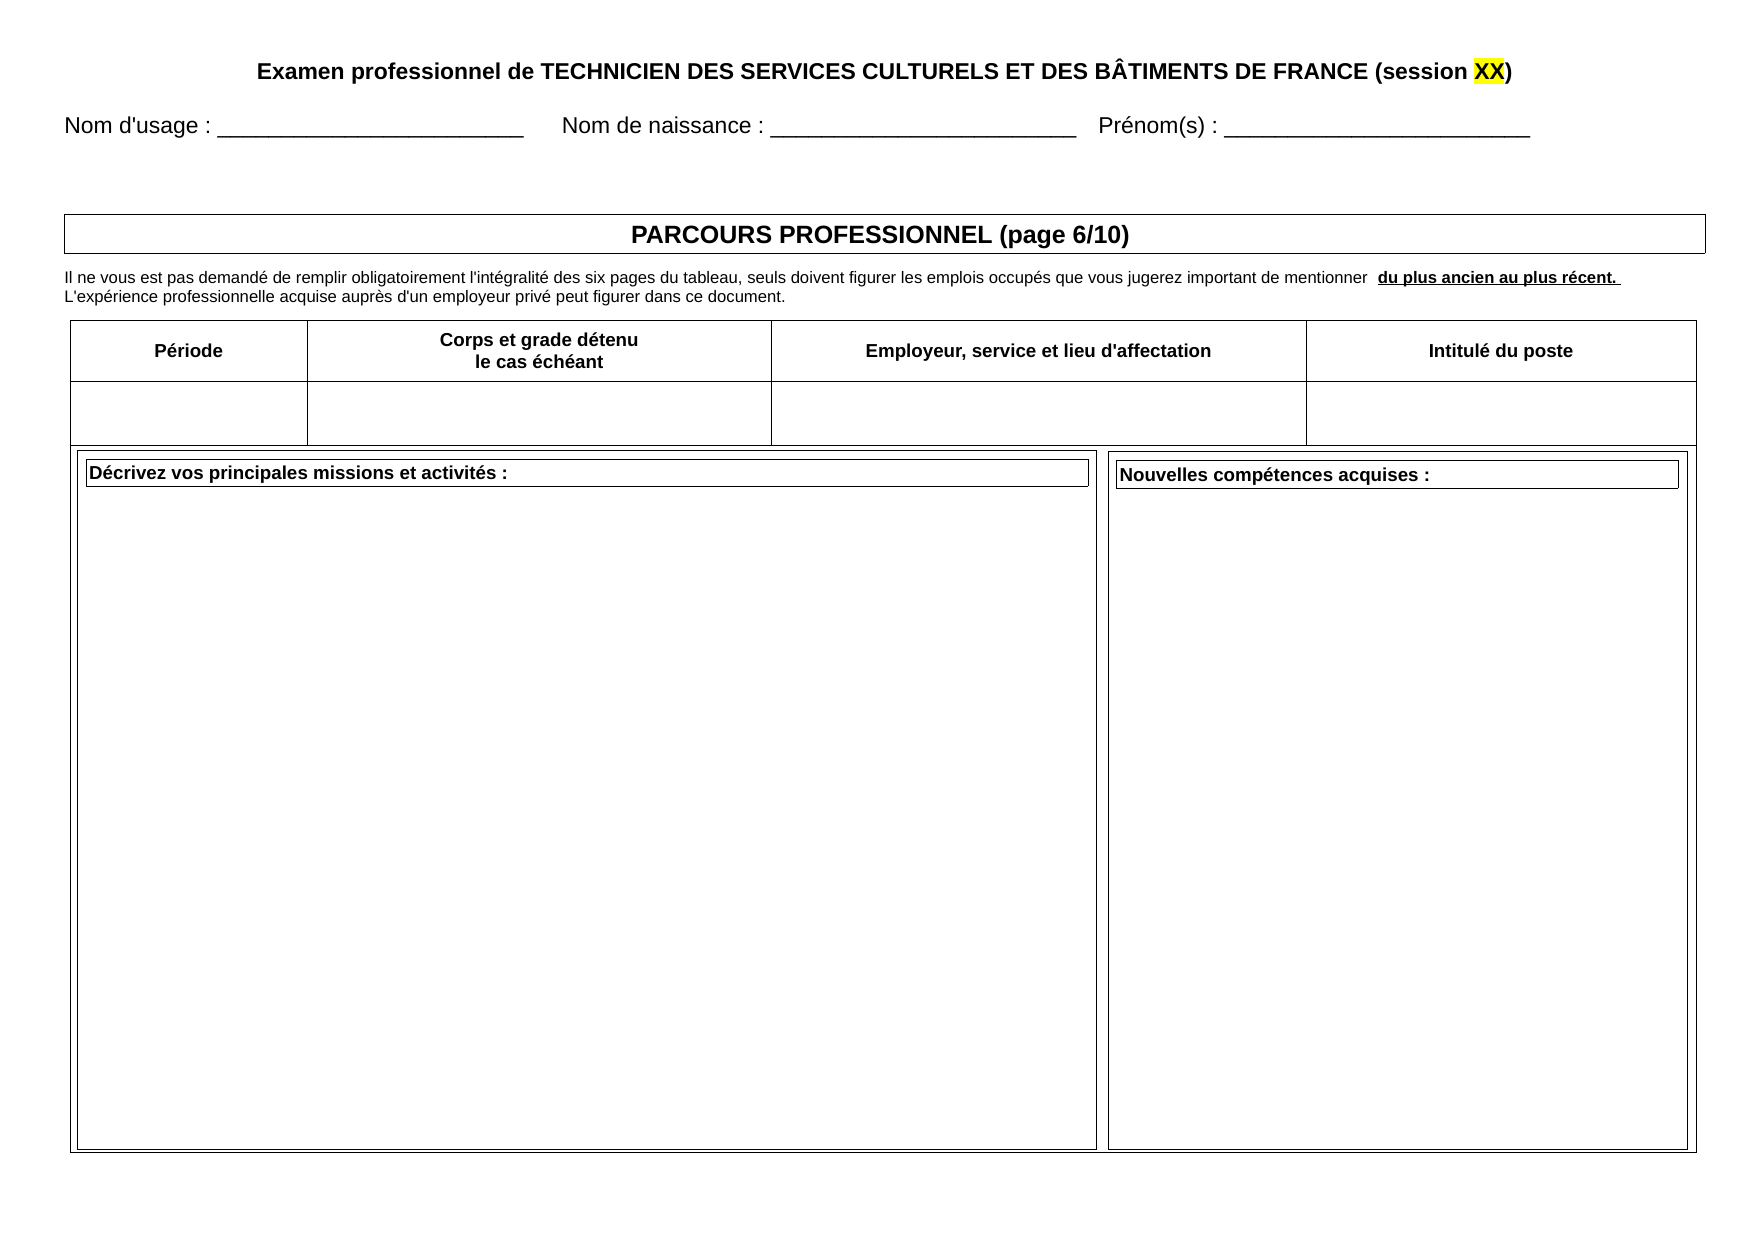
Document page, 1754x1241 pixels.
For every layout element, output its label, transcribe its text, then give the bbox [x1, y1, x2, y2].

text Il ne vous est pas demandé de remplir obligatoirement l'intégralité des six pages du tableau, seuls doivent figurer les emplois occupés que vous jugerez important de mentionner du plus ancien au plus récent. L'expérience professionnelle acquise auprès d'un employeur privé peut figurer dans ce document. [64, 267, 1705, 306]
table_header Période [71, 321, 307, 381]
text Nom d'usage : ________________________ Nom de naissance : ________________________ Prénom(s) : ________________________ [64, 111, 1705, 139]
text Décrivez vos principales missions et activités : [87, 460, 1088, 486]
text Examen professionnel de TECHNICIEN DES SERVICES CULTURELS ET DES BÂTIMENTS DE FRANCE (session XX) [64, 58, 1705, 84]
table_cell [772, 382, 1306, 445]
table_cell [71, 446, 1696, 1152]
text PARCOURS PROFESSIONNEL (page 6/10) [65, 215, 1705, 253]
table_cell [308, 382, 771, 445]
table_header Corps et grade détenu le cas échéant [308, 321, 771, 381]
table_header Intitulé du poste [1307, 321, 1696, 381]
table_header Employeur, service et lieu d'affectation [772, 321, 1306, 381]
table_cell [71, 382, 307, 445]
table_cell [1307, 382, 1696, 445]
